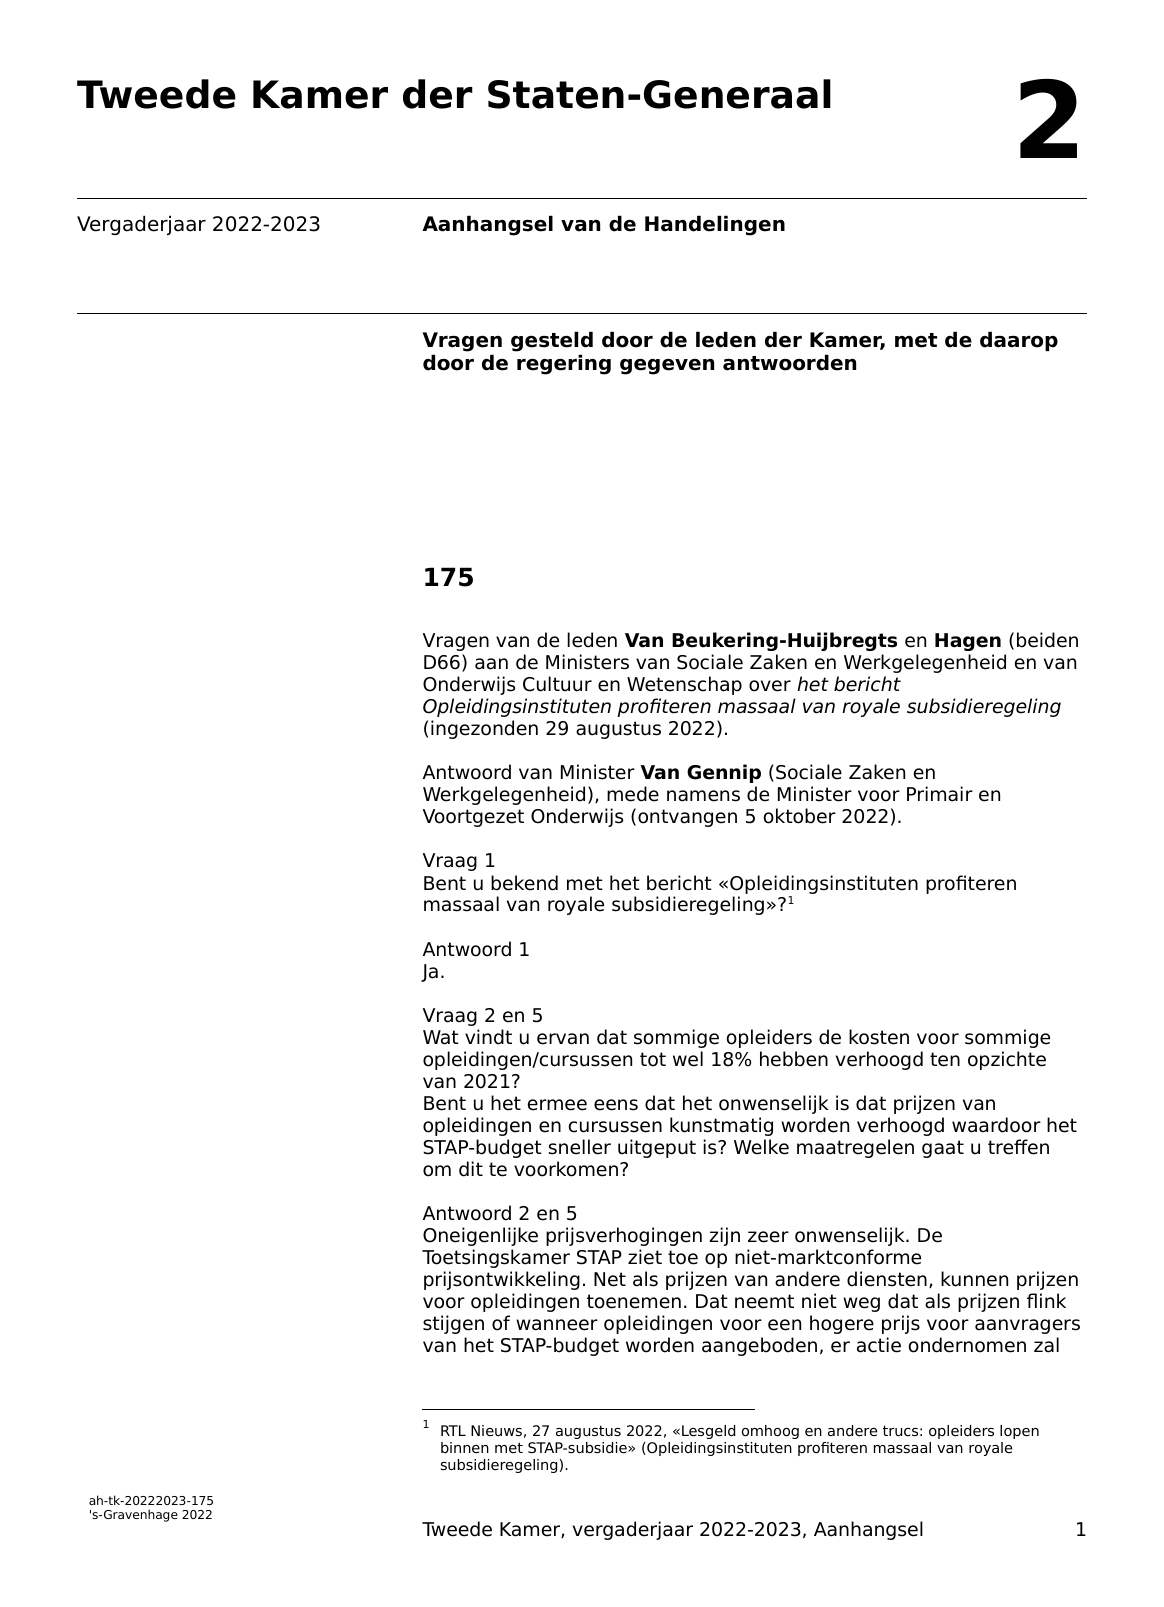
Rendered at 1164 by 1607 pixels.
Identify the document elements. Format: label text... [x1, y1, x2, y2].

text ah-tk-20222023-175 [88, 1494, 323, 1508]
text Bent u het ermee eens dat het onwenselijk is dat prijzen van opleidingen en cursussen kunstmatig worden verhoogd waardoor het STAP-budget sneller uitgeput is? Welke maatregelen gaat u treffen om dit te voorkomen? [422, 1093, 1087, 1181]
text 's-Gravenhage 2022 [88, 1508, 323, 1522]
table_cell [77, 314, 422, 375]
table_header Tweede Kamer der Staten-Generaal [77, 59, 886, 198]
text Antwoord van Minister Van Gennip (Sociale Zaken en Werkgelegenheid), mede namens de Minister voor Primair en Voortgezet Onderwijs (ontvangen 5 oktober 2022). [422, 762, 1087, 828]
text Antwoord 2 en 5 [422, 1203, 1087, 1225]
text Oneigenlijke prijsverhogingen zijn zeer onwenselijk. De Toetsingskamer STAP ziet toe op niet-marktconforme prijsontwikkeling. Net als prijzen van andere diensten, kunnen prijzen voor opleidingen toenemen. Dat neemt niet weg dat als prijzen flink stijgen of wanneer opleidingen voor een hogere prijs voor aanvragers van het STAP-budget worden aangeboden, er actie ondernomen zal [422, 1225, 1087, 1357]
table_cell Vergaderjaar 2022-2023 [77, 199, 422, 313]
table_cell Aanhangsel van de Handelingen [422, 199, 1087, 313]
text Bent u bekend met het bericht «Opleidingsinstituten profiteren massaal van royale subsidieregeling»? [422, 872, 1087, 916]
text Antwoord 1 [422, 938, 1087, 961]
table_header 2 [886, 59, 1087, 198]
text Ja. [422, 961, 1087, 982]
table_cell Vragen gesteld door de leden der Kamer, met de daarop door de regering gegeven antwoorden [422, 314, 1087, 375]
text Vraag 1 [422, 850, 1087, 872]
text 175 [422, 563, 1087, 592]
text Wat vindt u ervan dat sommige opleiders de kosten voor sommige opleidingen/cursussen tot wel 18% hebben verhoogd ten opzichte van 2021? [422, 1027, 1087, 1093]
text Vraag 2 en 5 [422, 1005, 1087, 1027]
text Vragen van de leden Van Beukering-Huijbregts en Hagen (beiden D66) aan de Ministers van Sociale Zaken en Werkgelegenheid en van Onderwijs Cultuur en Wetenschap over het bericht Opleidingsinstituten profiteren massaal van royale subsidieregeling (ingezonden 29 augustus 2022). [422, 630, 1087, 740]
text RTL Nieuws, 27 augustus 2022, «Lesgeld omhoog en andere trucs: opleiders lopen binnen met STAP-subsidie» (Opleidingsinstituten profiteren massaal van royale subsidieregeling). [422, 1418, 1087, 1474]
